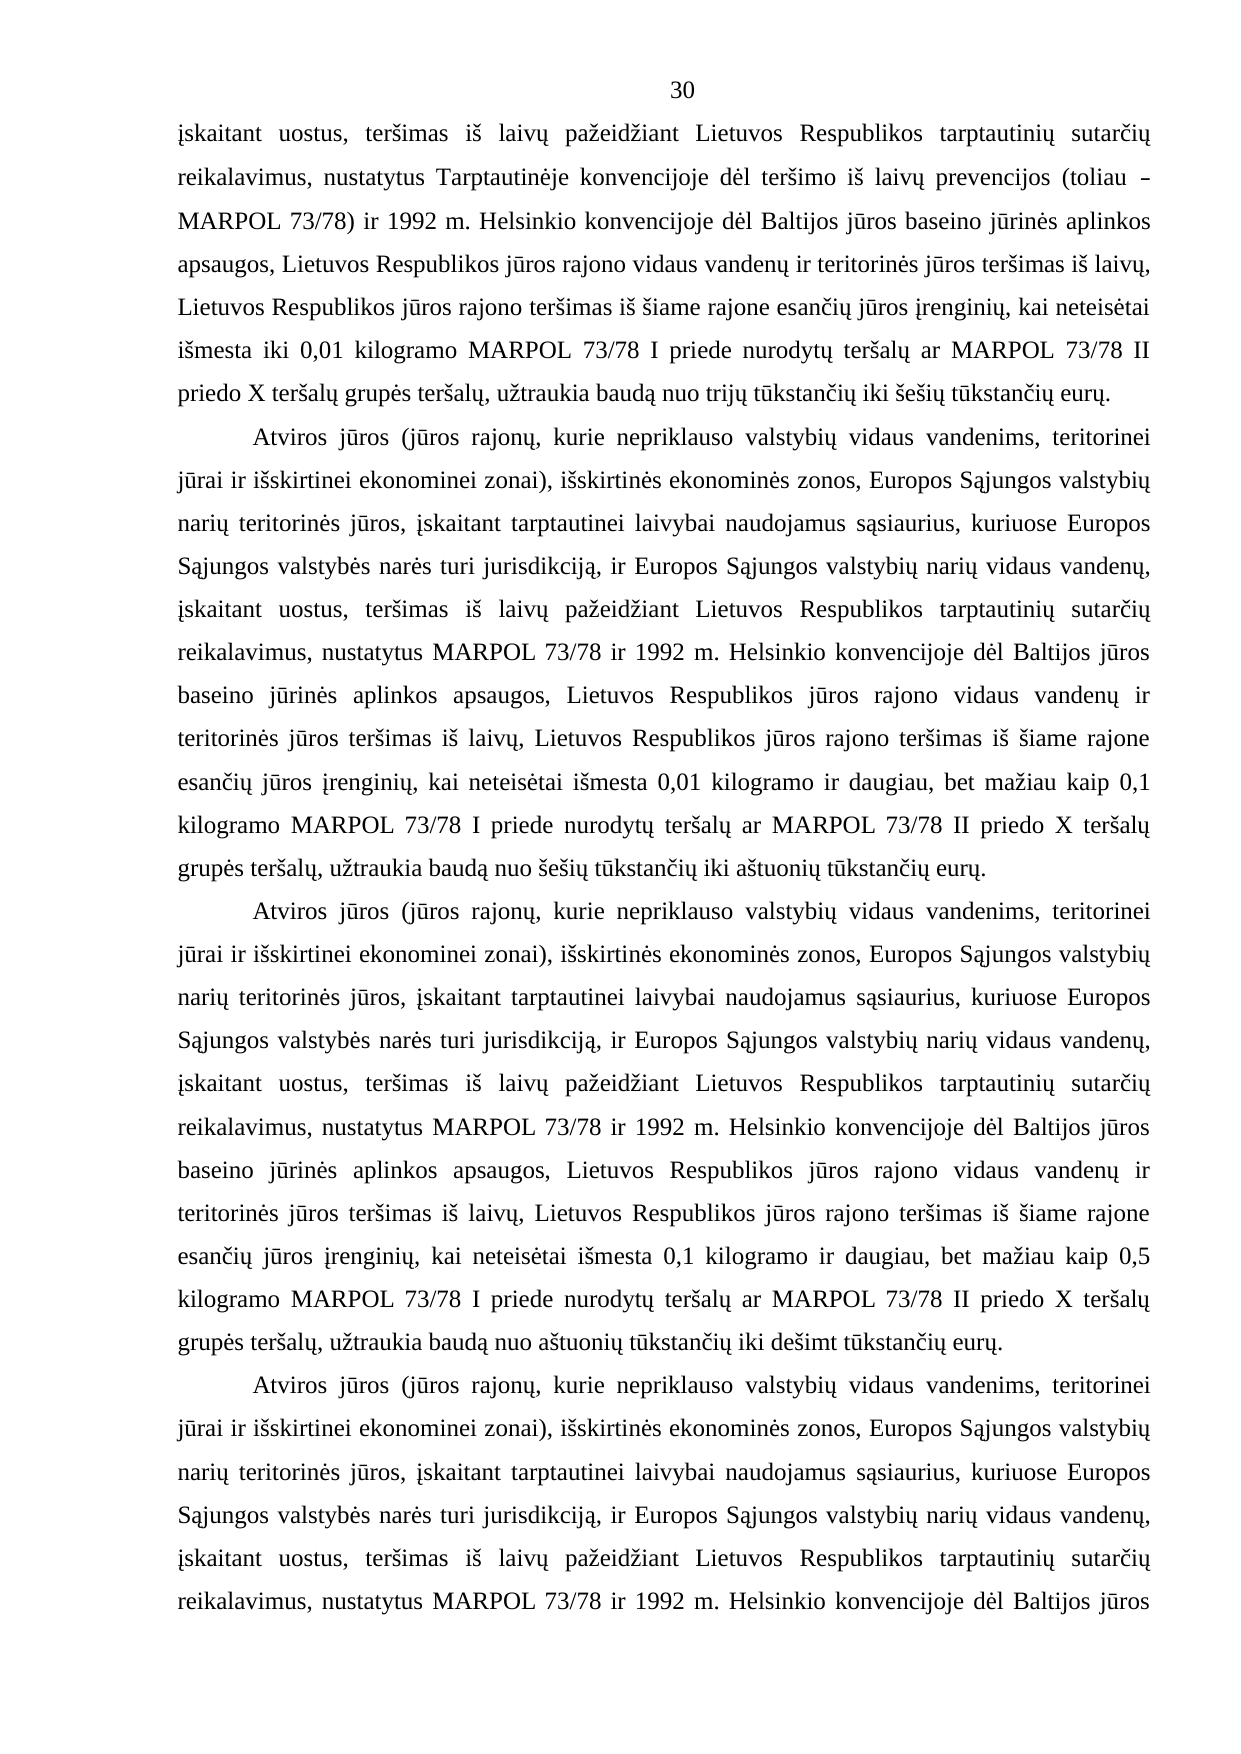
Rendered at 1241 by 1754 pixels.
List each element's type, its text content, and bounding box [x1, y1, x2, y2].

text Atviros jūros (jūros rajonų, kurie nepriklauso valstybių vidaus vandenims, teritorinei jūrai ir išskirtinei ekonominei zonai), išskirtinės ekonominės zonos, Europos Sąjungos valstybių narių teritorinės jūros, įskaitant tarptautinei laivybai naudojamus sąsiaurius, kuriuose Europos Sąjungos valstybės narės turi jurisdikciją, ir Europos Sąjungos valstybių narių vidaus vandenų, įskaitant uostus, teršimas iš laivų pažeidžiant Lietuvos Respublikos tarptautinių sutarčių reikalavimus, nustatytus MARPOL 73/78 ir 1992 m. Helsinkio konvencijoje dėl Baltijos jūros [177, 1370, 1151, 1615]
text Atviros jūros (jūros rajonų, kurie nepriklauso valstybių vidaus vandenims, teritorinei jūrai ir išskirtinei ekonominei zonai), išskirtinės ekonominės zonos, Europos Sąjungos valstybių narių teritorinės jūros, įskaitant tarptautinei laivybai naudojamus sąsiaurius, kuriuose Europos Sąjungos valstybės narės turi jurisdikciją, ir Europos Sąjungos valstybių narių vidaus vandenų, įskaitant uostus, teršimas iš laivų pažeidžiant Lietuvos Respublikos tarptautinių sutarčių reikalavimus, nustatytus MARPOL 73/78 ir 1992 m. Helsinkio konvencijoje dėl Baltijos jūros baseino jūrinės aplinkos apsaugos, Lietuvos Respublikos jūros rajono vidaus vandenų ir teritorinės jūros teršimas iš laivų, Lietuvos Respublikos jūros rajono teršimas iš šiame rajone esančių jūros įrenginių, kai neteisėtai išmesta 0,01 kilogramo ir daugiau, bet mažiau kaip 0,1 kilogramo MARPOL 73/78 I priede nurodytų teršalų ar MARPOL 73/78 II priedo X teršalų grupės teršalų, užtraukia baudą nuo šešių tūkstančių iki aštuonių tūkstančių eurų. [177, 422, 1151, 882]
text Atviros jūros (jūros rajonų, kurie nepriklauso valstybių vidaus vandenims, teritorinei jūrai ir išskirtinei ekonominei zonai), išskirtinės ekonominės zonos, Europos Sąjungos valstybių narių teritorinės jūros, įskaitant tarptautinei laivybai naudojamus sąsiaurius, kuriuose Europos Sąjungos valstybės narės turi jurisdikciją, ir Europos Sąjungos valstybių narių vidaus vandenų, įskaitant uostus, teršimas iš laivų pažeidžiant Lietuvos Respublikos tarptautinių sutarčių reikalavimus, nustatytus MARPOL 73/78 ir 1992 m. Helsinkio konvencijoje dėl Baltijos jūros baseino jūrinės aplinkos apsaugos, Lietuvos Respublikos jūros rajono vidaus vandenų ir teritorinės jūros teršimas iš laivų, Lietuvos Respublikos jūros rajono teršimas iš šiame rajone esančių jūros įrenginių, kai neteisėtai išmesta 0,1 kilogramo ir daugiau, bet mažiau kaip 0,5 kilogramo MARPOL 73/78 I priede nurodytų teršalų ar MARPOL 73/78 II priedo X teršalų grupės teršalų, užtraukia baudą nuo aštuonių tūkstančių iki dešimt tūkstančių eurų. [177, 896, 1151, 1356]
text įskaitant uostus, teršimas iš laivų pažeidžiant Lietuvos Respublikos tarptautinių sutarčių reikalavimus, nustatytus Tarptautinėje konvencijoje dėl teršimo iš laivų prevencijos (toliau – MARPOL 73/78) ir 1992 m. Helsinkio konvencijoje dėl Baltijos jūros baseino jūrinės aplinkos apsaugos, Lietuvos Respublikos jūros rajono vidaus vandenų ir teritorinės jūros teršimas iš laivų, Lietuvos Respublikos jūros rajono teršimas iš šiame rajone esančių jūros įrenginių, kai neteisėtai išmesta iki 0,01 kilogramo MARPOL 73/78 I priede nurodytų teršalų ar MARPOL 73/78 II priedo X teršalų grupės teršalų, užtraukia baudą nuo trijų tūkstančių iki šešių tūkstančių eurų. [177, 118, 1151, 407]
